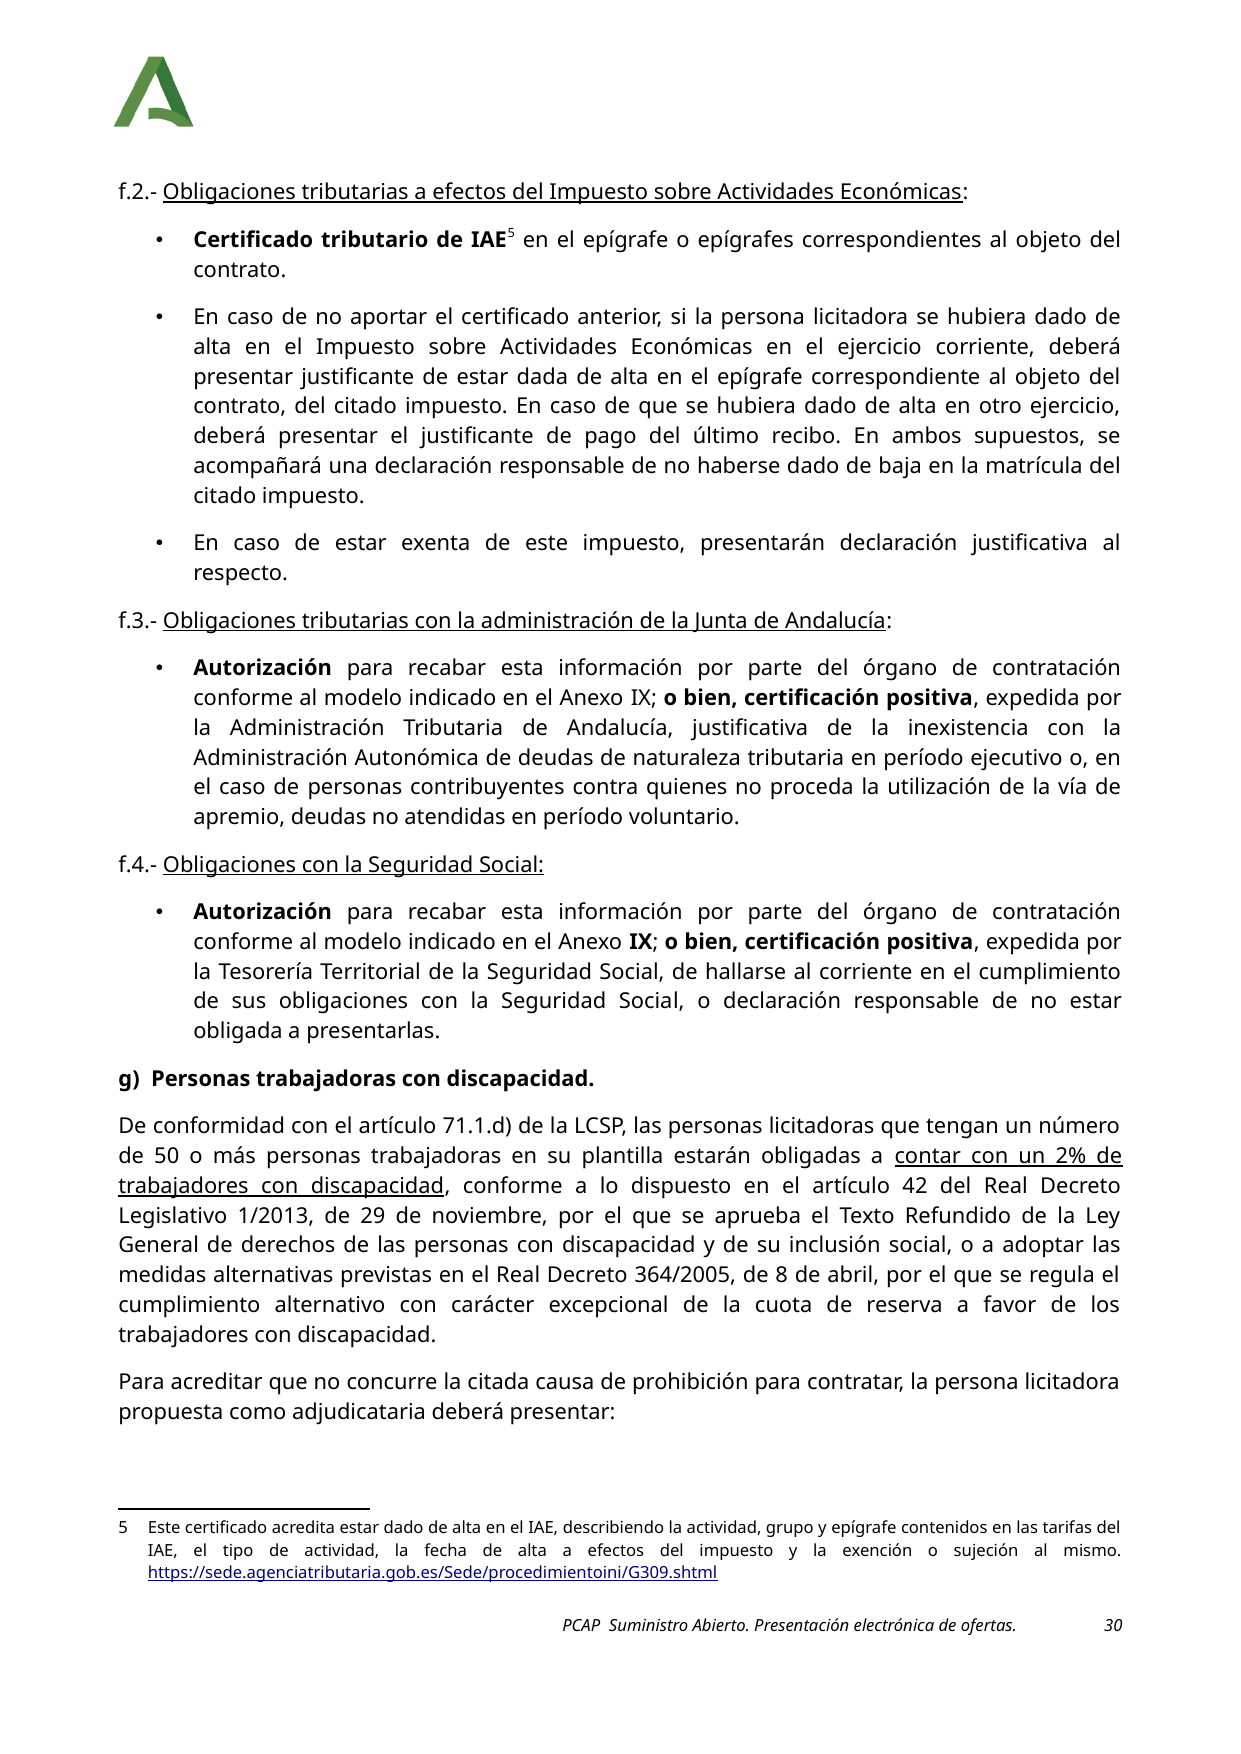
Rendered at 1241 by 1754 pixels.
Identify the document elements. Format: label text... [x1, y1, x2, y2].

list En caso de no aportar el certificado anterior, si la persona licitadora se hubiera dado de alta en el Impuesto sobre Actividades Económicas en el ejercicio corriente, deberá presentar justificante de estar dada de alta en el epígrafe correspondiente al objeto del contrato, del citado impuesto. En caso de que se hubiera dado de alta en otro ejercicio, deberá presentar el justificante de pago del último recibo. En ambos supuestos, se acompañará una declaración responsable de no haberse dado de baja en la matrícula del citado impuesto. [156, 301, 1122, 510]
list En caso de estar exenta de este impuesto, presentarán declaración justificativa al respecto. [156, 527, 1122, 587]
text f.3.- Obligaciones tributarias con la administración de la Junta de Andalucía: [118, 605, 1122, 634]
list Autorización para recabar esta información por parte del órgano de contratación conforme al modelo indicado en el Anexo IX; o bien, certificación positiva, expedida por la Administración Tributaria de Andalucía, justificativa de la inexistencia con la Administración Autonómica de deudas de naturaleza tributaria en período ejecutivo o, en el caso de personas contribuyentes contra quienes no proceda la utilización de la vía de apremio, deudas no atendidas en período voluntario. [156, 652, 1122, 831]
list Autorización para recabar esta información por parte del órgano de contratación conforme al modelo indicado en el Anexo IX; o bien, certificación positiva, expedida por la Tesorería Territorial de la Seguridad Social, de hallarse al corriente en el cumplimiento de sus obligaciones con la Seguridad Social, o declaración responsable de no estar obligada a presentarlas. [156, 896, 1122, 1045]
picture [109, 52, 198, 131]
list Este certificado acredita estar dado de alta en el IAE, describiendo la actividad, grupo y epígrafe contenidos en las tarifas del IAE, el tipo de actividad, la fecha de alta a efectos del impuesto y la exención o sujeción al mismo. https://sede.agenciatributaria.gob.es/Sede/procedimientoini/G309.shtml [118, 1516, 1122, 1584]
text f.4.- Obligaciones con la Seguridad Social: [118, 849, 1122, 878]
text g) Personas trabajadoras con discapacidad. [118, 1063, 1122, 1093]
text De conformidad con el artículo 71.1.d) de la LCSP, las personas licitadoras que tengan un número de 50 o más personas trabajadoras en su plantilla estarán obligadas a contar con un 2% de trabajadores con discapacidad, conforme a lo dispuesto en el artículo 42 del Real Decreto Legislativo 1/2013, de 29 de noviembre, por el que se aprueba el Texto Refundido de la Ley General de derechos de las personas con discapacidad y de su inclusión social, o a adoptar las medidas alternativas previstas en el Real Decreto 364/2005, de 8 de abril, por el que se regula el cumplimiento alternativo con carácter excepcional de la cuota de reserva a favor de los trabajadores con discapacidad. [118, 1110, 1122, 1349]
list Para acreditar que no concurre la citada causa de prohibición para contratar, la persona licitadora propuesta como adjudicataria deberá presentar: [83, 1366, 1122, 1426]
text f.2.- Obligaciones tributarias a efectos del Impuesto sobre Actividades Económicas: [118, 176, 1122, 206]
list Certificado tributario de IAE en el epígrafe o epígrafes correspondientes al objeto del contrato. [156, 224, 1122, 283]
